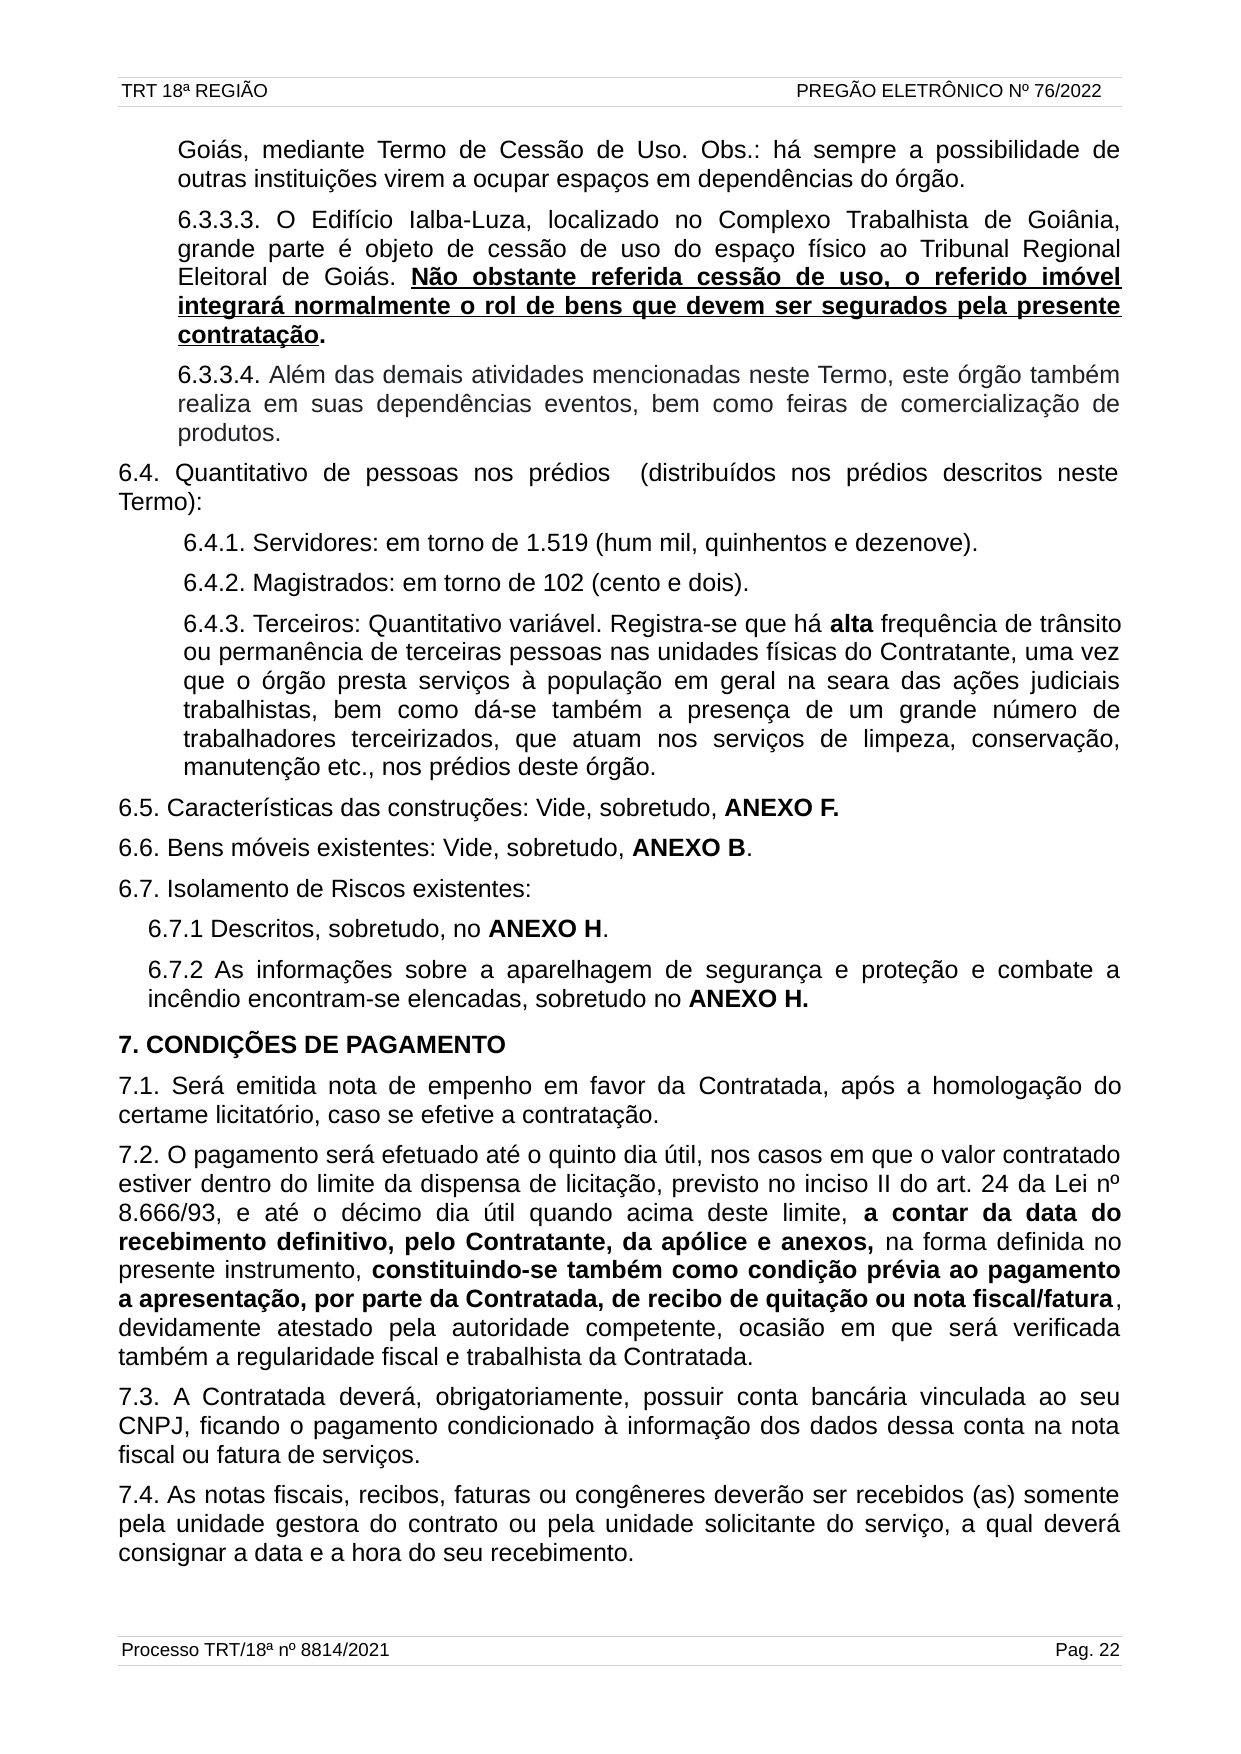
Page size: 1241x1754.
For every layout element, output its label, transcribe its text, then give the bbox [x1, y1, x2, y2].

text 7.2. O pagamento será efetuado até o quinto dia útil, nos casos em que o valor contratado estiver dentro do limite da dispensa de licitação, previsto no inciso II do art. 24 da Lei nº 8.666/93, e até o décimo dia útil quando acima deste limite, a contar da data do recebimento definitivo, pelo Contratante, da apólice e anexos, na forma definida no presente instrumento, constituindo-se também como condição prévia ao pagamento a apresentação, por parte da Contratada, de recibo de quitação ou nota fiscal/fatura, devidamente atestado pela autoridade competente, ocasião em que será verificada também a regularidade fiscal e trabalhista da Contratada. [118, 1140, 1122, 1370]
text 6.7. Isolamento de Riscos existentes: [118, 874, 1120, 903]
text 6.6. Bens móveis existentes: Vide, sobretudo, ANEXO B. [118, 833, 1120, 862]
text 7. CONDIÇÕES DE PAGAMENTO [118, 1030, 1122, 1059]
text 6.7.2 As informações sobre a aparelhagem de segurança e proteção e combate a incêndio encontram-se elencadas, sobretudo no ANEXO H. [148, 955, 1122, 1012]
text Goiás, mediante Termo de Cessão de Uso. Obs.: há sempre a possibilidade de outras instituições virem a ocupar espaços em dependências do órgão. [177, 136, 1122, 193]
text 7.3. A Contratada deverá, obrigatoriamente, possuir conta bancária vinculada ao seu CNPJ, ficando o pagamento condicionado à informação dos dados dessa conta na nota fiscal ou fatura de serviços. [118, 1382, 1122, 1468]
text 7.1. Será emitida nota de empenho em favor da Contratada, após a homologação do certame licitatório, caso se efetive a contratação. [118, 1071, 1122, 1128]
text 6.4.3. Terceiros: Quantitativo variável. Registra-se que há alta frequência de trânsito ou permanência de terceiras pessoas nas unidades físicas do Contratante, uma vez que o órgão presta serviços à população em geral na seara das ações judiciais trabalhistas, bem como dá-se também a presença de um grande número de trabalhadores terceirizados, que atuam nos serviços de limpeza, conservação, manutenção etc., nos prédios deste órgão. [183, 609, 1122, 781]
text 6.3.3.4. Além das demais atividades mencionadas neste Termo, este órgão também realiza em suas dependências eventos, bem como feiras de comercialização de produtos. [177, 360, 1122, 447]
text 6.5. Características das construções: Vide, sobretudo, ANEXO F. [118, 793, 1120, 822]
text 6.4. Quantitativo de pessoas nos prédios (distribuídos nos prédios descritos neste Termo): [118, 458, 1120, 516]
text 6.4.2. Magistrados: em torno de 102 (cento e dois). [183, 568, 1122, 597]
text 6.4.1. Servidores: em torno de 1.519 (hum mil, quinhentos e dezenove). [183, 528, 1122, 556]
text 6.3.3.3. O Edifício Ialba-Luza, localizado no Complexo Trabalhista de Goiânia, grande parte é objeto de cessão de uso do espaço físico ao Tribunal Regional Eleitoral de Goiás. Não obstante referida cessão de uso, o referido imóvel integrará normalmente o rol de bens que devem ser segurados pela presente [177, 205, 1122, 316]
text 7.4. As notas fiscais, recibos, faturas ou congêneres deverão ser recebidos (as) somente pela unidade gestora do contrato ou pela unidade solicitante do serviço, a qual deverá consignar a data e a hora do seu recebimento. [118, 1480, 1122, 1566]
text 6.7.1 Descritos, sobretudo, no ANEXO H. [148, 914, 1122, 943]
text contratação. [177, 317, 1122, 348]
